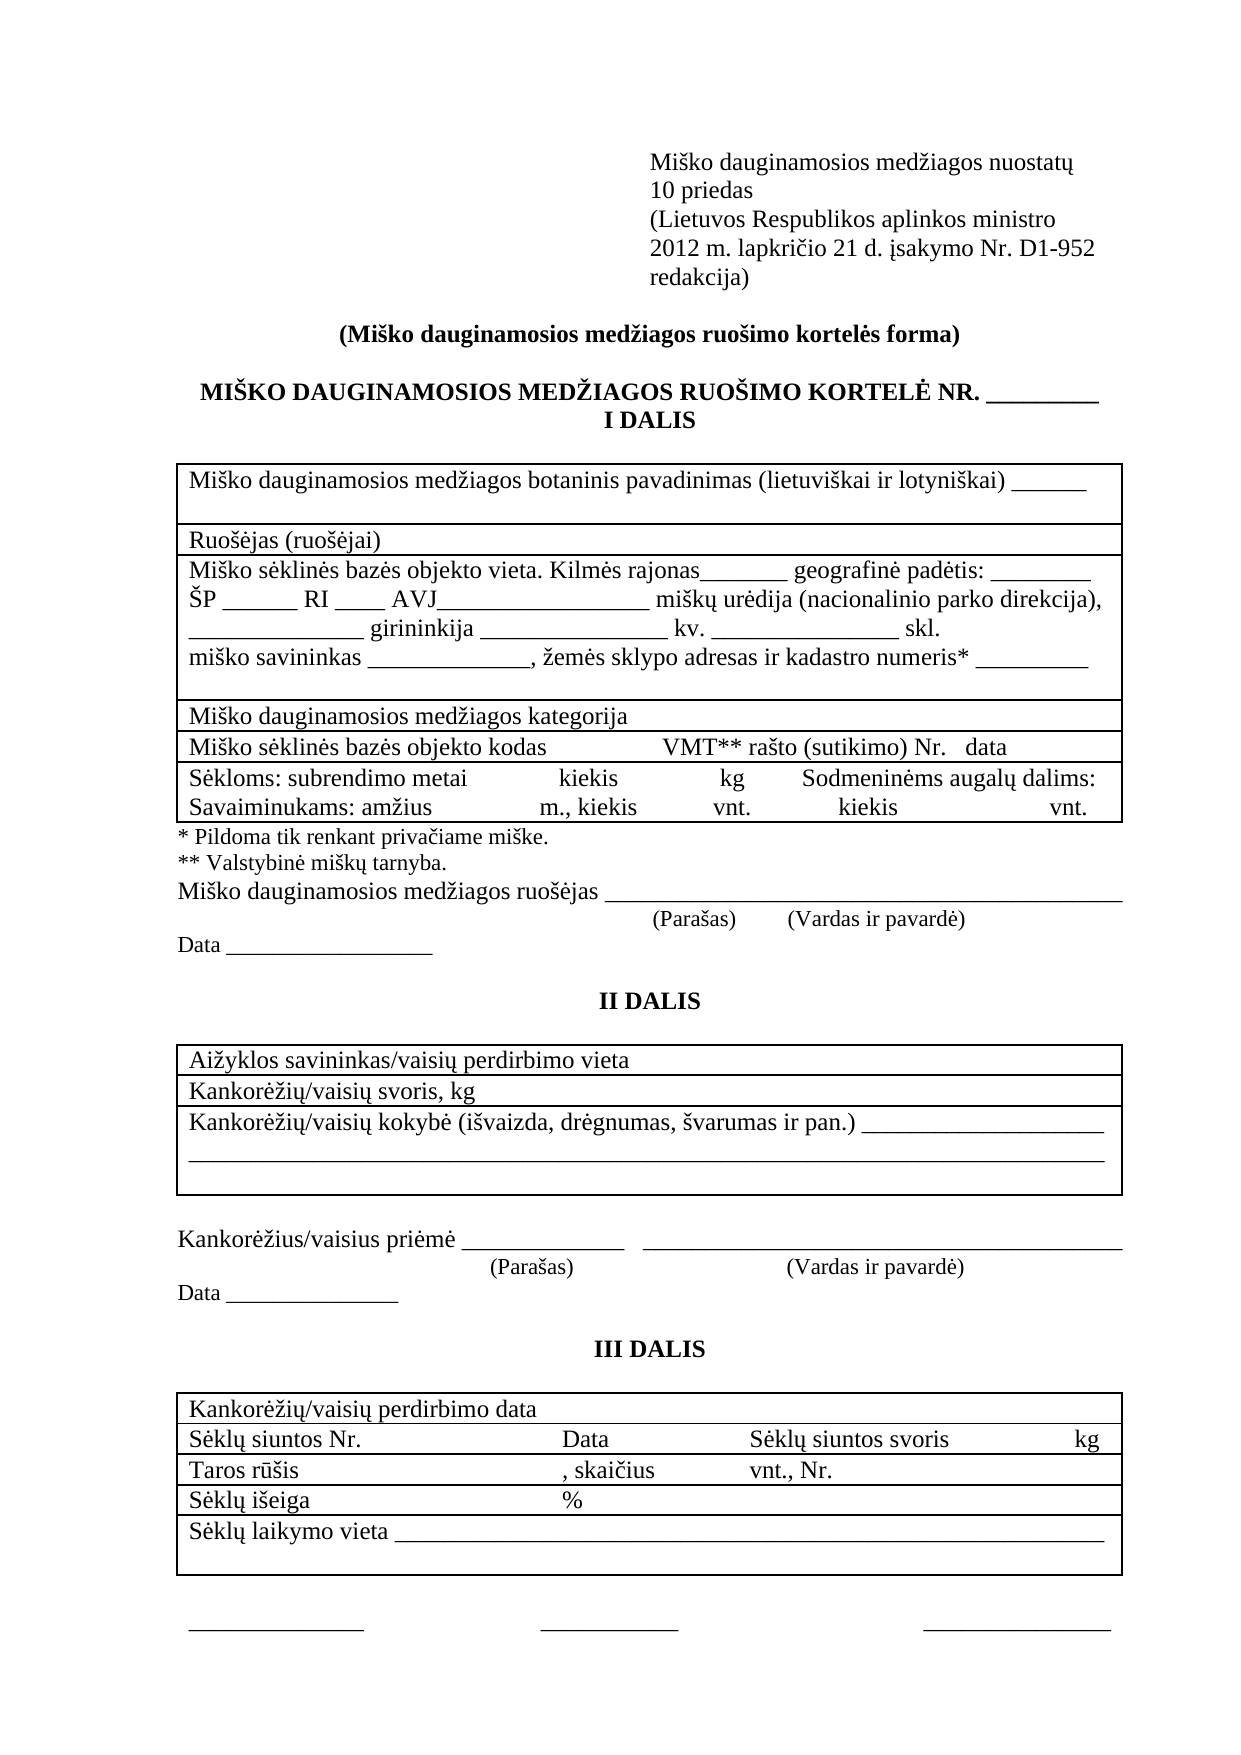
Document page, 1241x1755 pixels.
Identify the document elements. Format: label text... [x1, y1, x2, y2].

text (Lietuvos Respublikos aplinkos ministro [649, 204, 1122, 233]
text MIŠKO DAUGINAMOSIOS MEDŽIAGOS RUOŠIMO KORTELĖ NR. _________ [177, 377, 1122, 406]
text Miško dauginamosios medžiagos nuostatų [649, 147, 1122, 176]
table_cell , skaičius [551, 1455, 738, 1483]
table_header Miško dauginamosios medžiagos botaninis pavadinimas (lietuviškai ir lotyniškai) ______ [178, 465, 1121, 523]
table_header _______________ [726, 1605, 1122, 1633]
table_cell % [551, 1486, 738, 1514]
text II DALIS [177, 986, 1122, 1015]
table_cell m., kiekis [488, 792, 688, 821]
table_cell Taros rūšis [178, 1455, 551, 1483]
text 2012 m. lapkričio 21 d. įsakymo Nr. D1-952 [649, 233, 1122, 262]
text (Miško dauginamosios medžiagos ruošimo kortelės forma) [177, 319, 1122, 348]
table_header ___________ [493, 1605, 726, 1633]
table_cell kiekis [776, 792, 951, 821]
text (Parašas) (Vardas ir pavardė) [490, 1253, 1122, 1279]
table_cell Miško sėklinės bazės objekto vieta. Kilmės rajonas_______ geografinė padėtis: ________ ŠP ______ RI ____ AVJ_________________ miškų urėdija (nacionalinio parko direkcija), ______________ girininkija _______________ kv. _______________ skl. miško savininkas _____________, žemės sklypo adresas ir kadastro numeris* _________ [178, 556, 1121, 699]
table_cell [738, 1486, 1063, 1514]
table_header Aižyklos savininkas/vaisių perdirbimo vieta [178, 1046, 1121, 1074]
table_cell Sėklų išeiga [178, 1486, 551, 1514]
table_cell vnt. [689, 792, 776, 821]
table_cell kg [689, 763, 776, 792]
table_cell Sodmeninėms augalų dalims: [776, 763, 1121, 792]
table_cell kg [1063, 1424, 1121, 1453]
table_cell Miško sėklinės bazės objekto kodas [178, 732, 651, 761]
text Data __________________ [177, 931, 1122, 957]
table_cell Sėklų laikymo vieta [178, 1516, 1121, 1574]
text redakcija) [649, 262, 1122, 291]
table_cell Miško dauginamosios medžiagos kategorija [178, 701, 1121, 730]
table_cell VMT** rašto (sutikimo) Nr. data [651, 732, 1121, 761]
text Miško dauginamosios medžiagos ruošėjas [177, 876, 1122, 904]
text Data _______________ [177, 1279, 1122, 1306]
table_cell [1063, 1486, 1121, 1514]
table_cell Savaiminukams: amžius [178, 792, 488, 821]
table_cell Kankorėžių/vaisių kokybė (išvaizda, drėgnumas, švarumas ir pan.) _ [178, 1107, 1121, 1193]
table_cell vnt. [951, 792, 1121, 821]
table_cell vnt., Nr. [738, 1455, 1063, 1483]
text I DALIS [177, 406, 1122, 434]
table_cell kiekis [488, 763, 688, 792]
text ** Valstybinė miškų tarnyba. [177, 849, 1122, 876]
table_cell Sėkloms: subrendimo metai [178, 763, 488, 792]
text * Pildoma tik renkant privačiame miške. [177, 823, 1122, 849]
text (Parašas) (Vardas ir pavardė) [652, 904, 1122, 931]
table_cell Kankorėžių/vaisių svoris, kg [178, 1076, 1121, 1105]
table_header ______________ [177, 1605, 493, 1633]
text III DALIS [177, 1334, 1122, 1363]
table_cell Sėklų siuntos svoris [738, 1424, 1063, 1453]
table_header Kankorėžių/vaisių perdirbimo data [178, 1394, 1121, 1423]
text 10 priedas [649, 176, 1122, 204]
table_cell Ruošėjas (ruošėjai) [178, 525, 1121, 553]
table_cell Data [551, 1424, 738, 1453]
text Kankorėžius/vaisius priėmė _____________ [177, 1224, 1122, 1253]
table_cell [1063, 1455, 1121, 1483]
table_cell Sėklų siuntos Nr. [178, 1424, 551, 1453]
